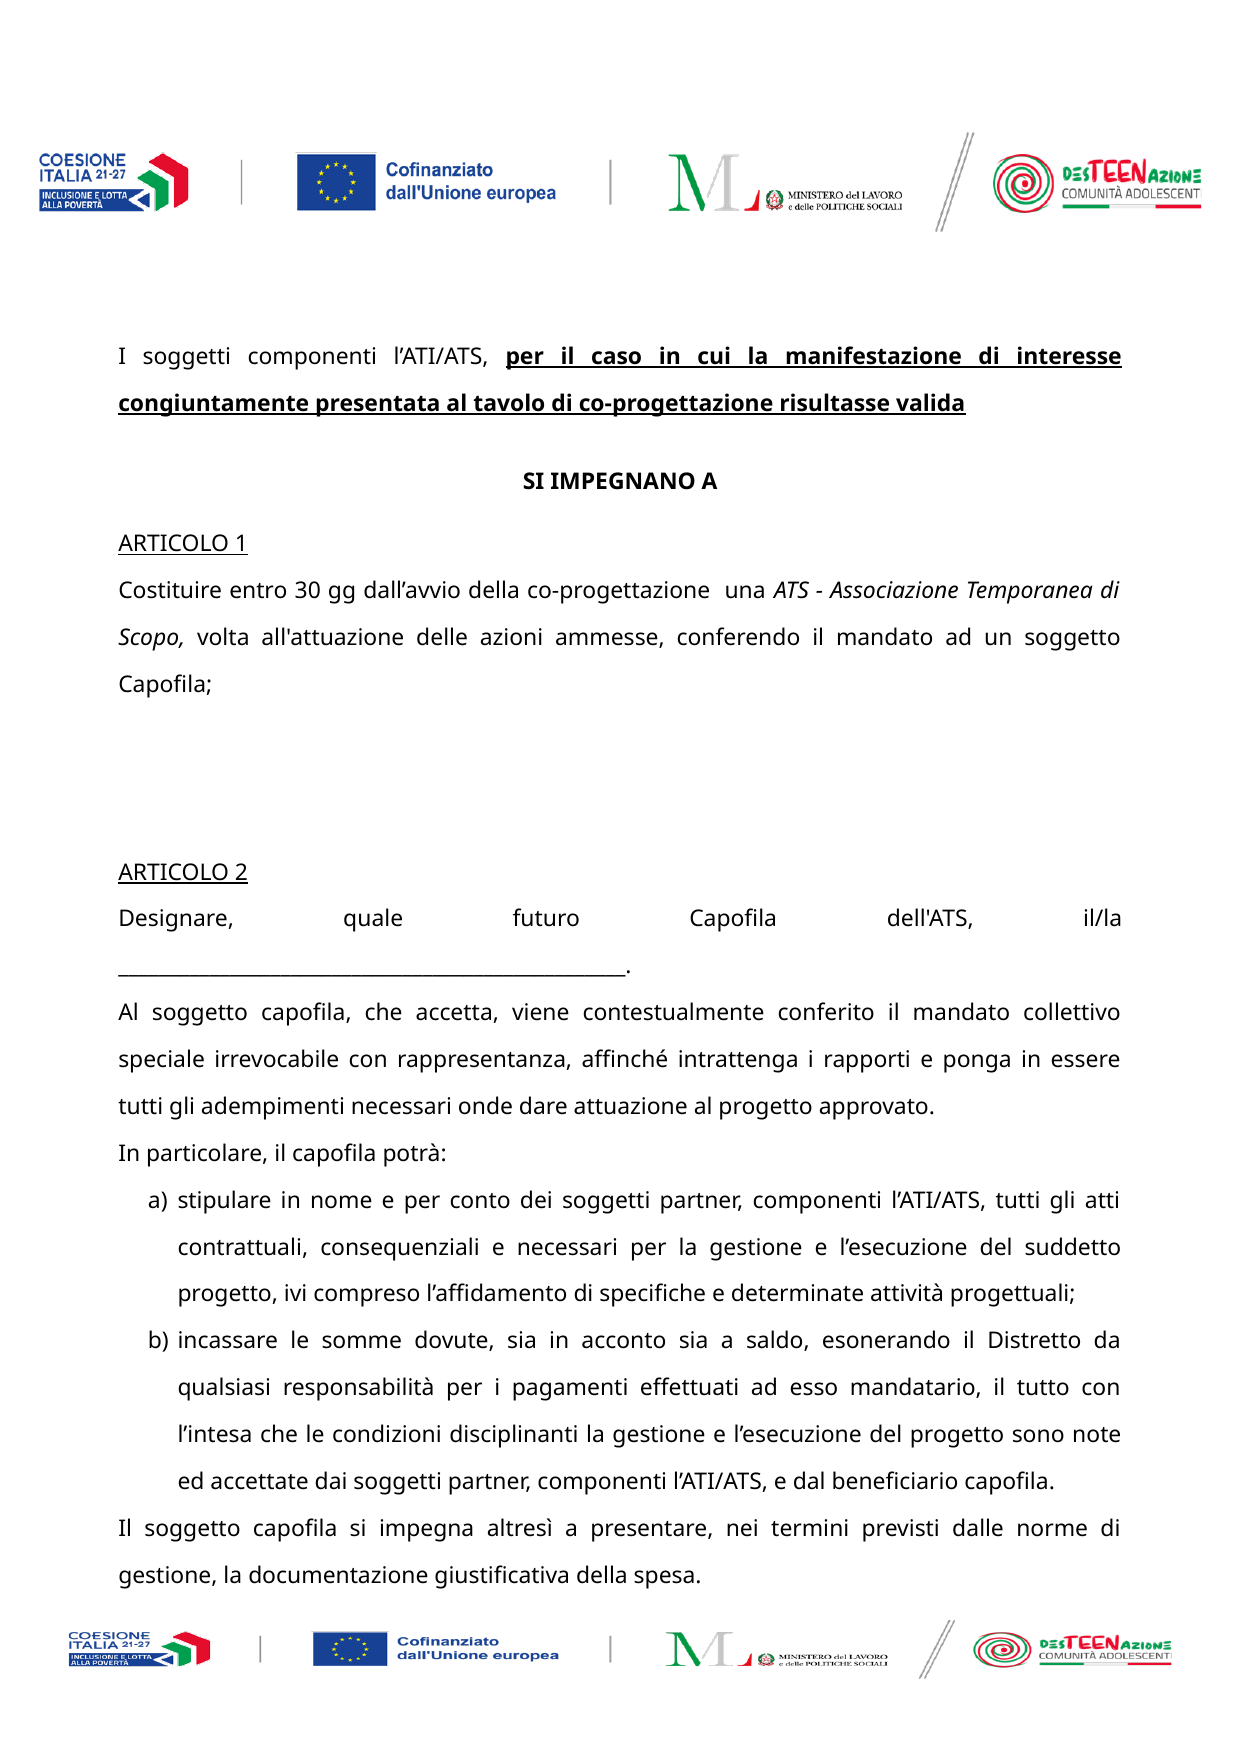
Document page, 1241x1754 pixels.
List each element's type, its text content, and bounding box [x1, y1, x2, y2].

text Costituire entro 30 gg dall’avvio della co-progettazione una ATS - Associazione Temporanea di Scopo, volta all'attuazione delle azioni ammesse, conferendo il mandato ad un soggetto Capofila; [118, 574, 1122, 699]
list stipulare in nome e per conto dei soggetti partner, componenti l’ATI/ATS, tutti gli atti contrattuali, consequenziali e necessari per la gestione e l’esecuzione del suddetto progetto, ivi compreso l’affidamento di specifiche e determinate attività progettuali; [148, 1183, 1122, 1308]
text In particolare, il capofila potrà: [118, 1137, 1122, 1168]
text I soggetti componenti l’ATI/ATS, per il caso in cui la manifestazione di interesse congiuntamente presentata al tavolo di co-progettazione risultasse valida [118, 340, 1122, 418]
text Al soggetto capofila, che accetta, viene contestualmente conferito il mandato collettivo speciale irrevocabile con rappresentanza, affinché intrattenga i rapporti e ponga in essere tutti gli adempimenti necessari onde dare attuazione al progetto approvato. [118, 996, 1122, 1121]
text Il soggetto capofila si impegna altresì a presentare, nei termini previsti dalle norme di gestione, la documentazione giustificativa della spesa. [118, 1512, 1122, 1590]
list incassare le somme dovute, sia in acconto sia a saldo, esonerando il Distretto da qualsiasi responsabilità per i pagamenti effettuati ad esso mandatario, il tutto con l’intesa che le condizioni disciplinanti la gestione e l’esecuzione del progetto sono note ed accettate dai soggetti partner, componenti l’ATI/ATS, e dal beneficiario capofila. [148, 1324, 1122, 1496]
text ARTICOLO 1 [118, 527, 1122, 558]
picture [68, 1620, 1172, 1679]
picture [39, 132, 1202, 232]
text Designare, quale futuro Capofila dell'ATS, il/la __________________________________________________. [118, 902, 1122, 980]
text SI IMPEGNANO A [118, 465, 1122, 496]
text ARTICOLO 2 [118, 855, 1122, 887]
